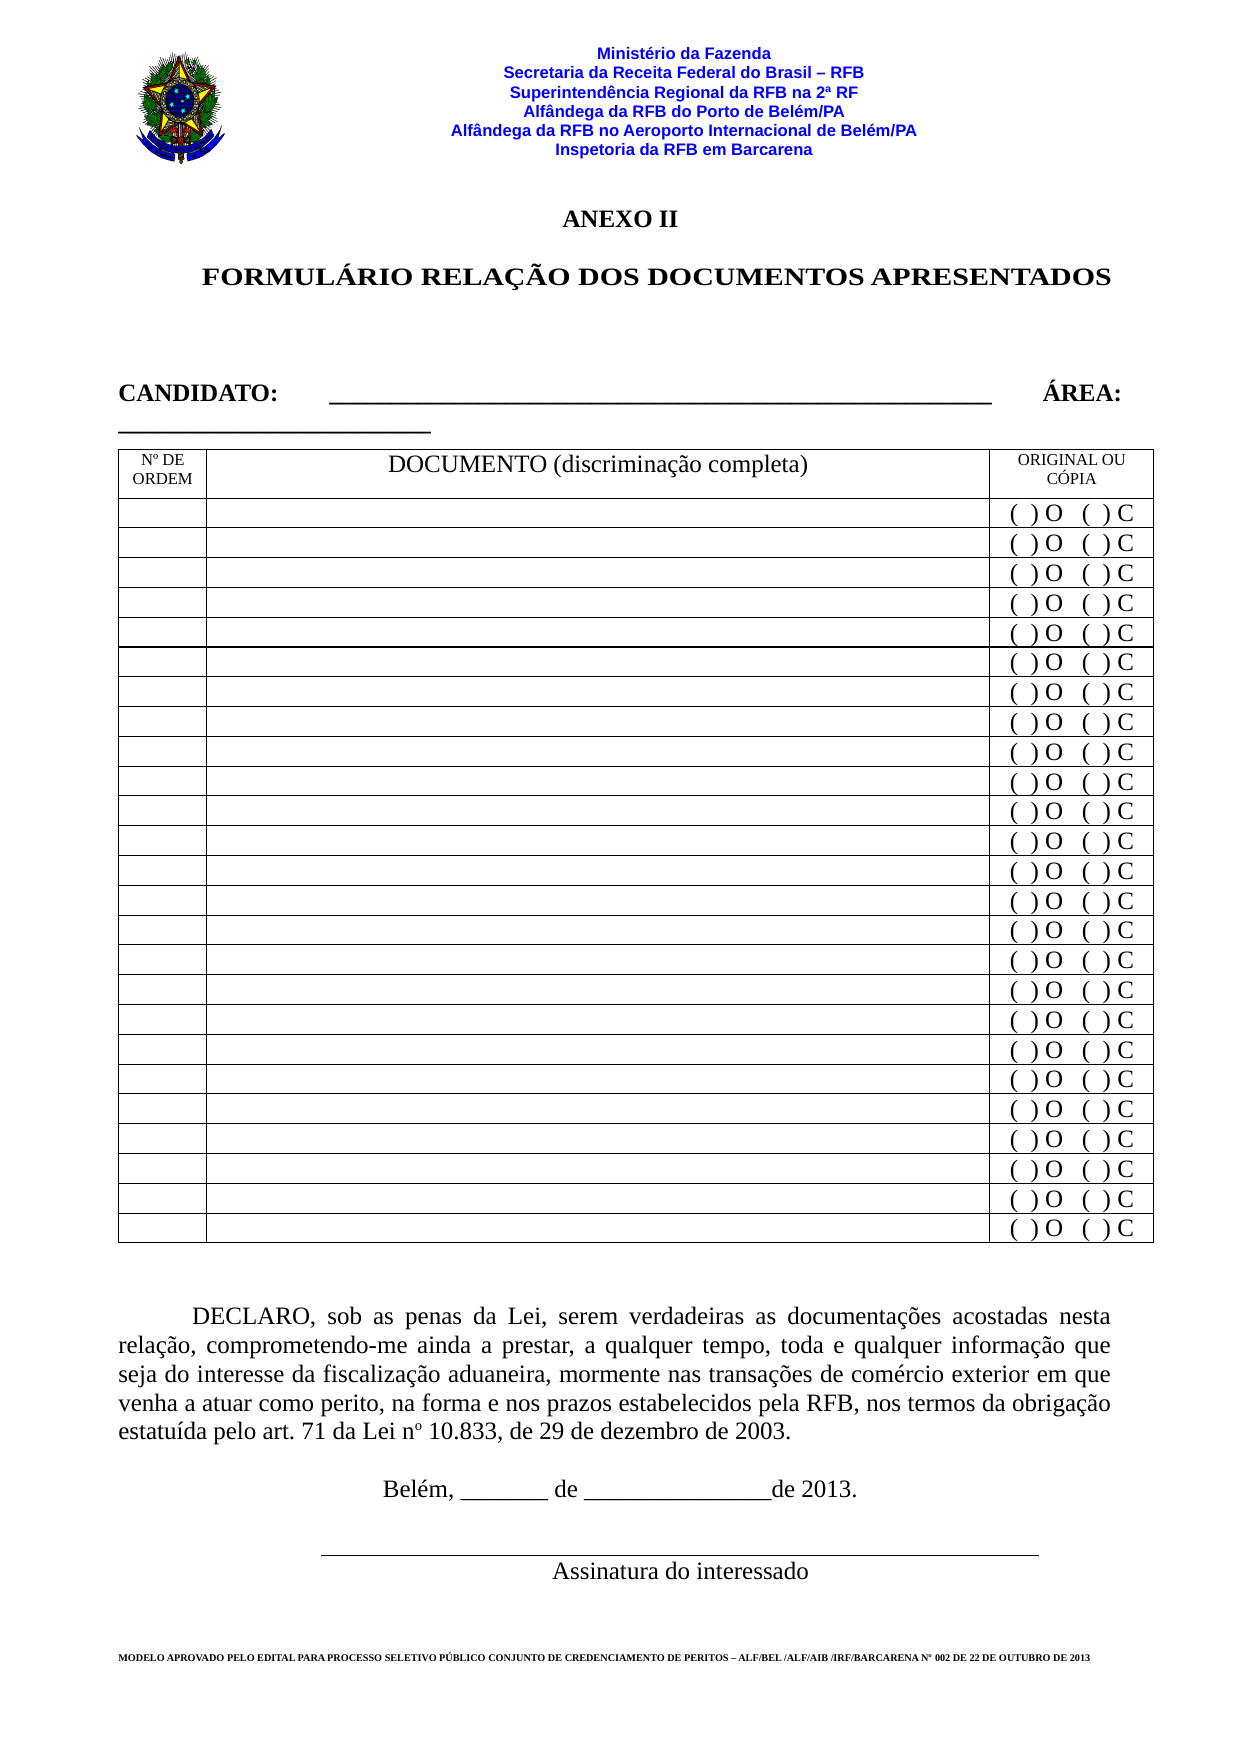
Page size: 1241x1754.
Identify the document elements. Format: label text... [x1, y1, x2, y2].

table_cell [119, 618, 206, 646]
table_cell [207, 767, 989, 795]
text ANEXO II [118, 204, 1122, 233]
table_cell [207, 796, 989, 825]
table_cell [207, 916, 989, 944]
table_cell [119, 677, 206, 706]
table_cell [207, 1184, 989, 1212]
table_cell [119, 1124, 206, 1153]
table_cell [207, 1035, 989, 1063]
table_cell [119, 1035, 206, 1063]
table_cell [119, 528, 206, 557]
table_cell [207, 737, 989, 766]
table_cell ( ) O ( ) C [990, 767, 1153, 795]
table_cell [207, 1214, 989, 1242]
table_cell [207, 558, 989, 587]
table_cell ( ) O ( ) C [990, 945, 1153, 974]
table_cell ( ) O ( ) C [990, 1035, 1153, 1063]
table_cell ( ) O ( ) C [990, 558, 1153, 587]
table_cell [119, 588, 206, 617]
table_cell [119, 737, 206, 766]
table_cell ( ) O ( ) C [990, 856, 1153, 885]
table_cell [119, 1094, 206, 1123]
table_cell ( ) O ( ) C [990, 1094, 1153, 1123]
table_cell [119, 1214, 206, 1242]
table_cell [119, 945, 206, 974]
table_cell [207, 707, 989, 736]
table_cell ( ) O ( ) C [990, 1124, 1153, 1153]
table_cell [207, 1094, 989, 1123]
table_cell [119, 1065, 206, 1093]
table_cell [119, 1154, 206, 1183]
table_cell [207, 886, 989, 914]
table_cell ( ) O ( ) C [990, 1005, 1153, 1034]
table_cell [207, 1065, 989, 1093]
table_cell ( ) O ( ) C [990, 1214, 1153, 1242]
table_cell [119, 826, 206, 855]
table_header Assinatura do interessado [321, 1556, 1039, 1617]
table_cell [119, 1005, 206, 1034]
table_cell ( ) O ( ) C [990, 528, 1153, 557]
table_cell [119, 1184, 206, 1212]
table_cell [207, 499, 989, 527]
table_cell ( ) O ( ) C [990, 916, 1153, 944]
table_cell ( ) O ( ) C [990, 499, 1153, 527]
table_cell ( ) O ( ) C [990, 826, 1153, 855]
table_cell ( ) O ( ) C [990, 737, 1153, 766]
list FORMULÁRIO RELAÇÃO DOS DOCUMENTOS APRESENTADOS [192, 262, 1122, 291]
table_cell [119, 499, 206, 527]
table_cell [207, 1154, 989, 1183]
table_cell [119, 975, 206, 1004]
table_cell ( ) O ( ) C [990, 975, 1153, 1004]
table_cell [207, 826, 989, 855]
text DECLARO, sob as penas da Lei, serem verdadeiras as documentações acostadas nesta relação, comprometendo-me ainda a prestar, a qualquer tempo, toda e qualquer informação que seja do interesse da fiscalização aduaneira, mormente nas transações de comércio exterior em que venha a atuar como perito, na forma e nos prazos estabelecidos pela RFB, nos termos da obrigação estatuída pelo art. 71 da Lei no 10.833, de 29 de dezembro de 2003. [118, 1301, 1112, 1445]
table_cell [207, 1005, 989, 1034]
table_cell ( ) O ( ) C [990, 1184, 1153, 1212]
table_cell [207, 856, 989, 885]
table_cell ( ) O ( ) C [990, 648, 1153, 676]
table_cell [119, 558, 206, 587]
table_cell [207, 975, 989, 1004]
table_cell [207, 945, 989, 974]
table_cell ( ) O ( ) C [990, 618, 1153, 646]
text CANDIDATO: _____________________________________________________ ÁREA: _________________________ [118, 378, 1122, 436]
table_cell [119, 916, 206, 944]
table_header ORIGINAL OU CÓPIA [990, 450, 1153, 497]
text Belém, _______ de _______________de 2013. [118, 1474, 1122, 1503]
table_cell ( ) O ( ) C [990, 796, 1153, 825]
table_header Nº DE ORDEM [119, 450, 206, 497]
picture [133, 51, 228, 165]
table_cell ( ) O ( ) C [990, 1154, 1153, 1183]
table_cell [207, 588, 989, 617]
table_cell [207, 1124, 989, 1153]
table_header DOCUMENTO (discriminação completa) [207, 450, 989, 497]
table_cell ( ) O ( ) C [990, 588, 1153, 617]
table_cell ( ) O ( ) C [990, 677, 1153, 706]
table_cell ( ) O ( ) C [990, 886, 1153, 914]
table_cell ( ) O ( ) C [990, 707, 1153, 736]
table_cell [119, 767, 206, 795]
table_cell [119, 856, 206, 885]
table_cell ( ) O ( ) C [990, 1065, 1153, 1093]
table_cell [207, 677, 989, 706]
table_cell [207, 528, 989, 557]
table_cell [207, 618, 989, 646]
table_cell [119, 886, 206, 914]
table_cell [119, 796, 206, 825]
table_cell [119, 707, 206, 736]
table_cell [207, 648, 989, 676]
table_cell [119, 648, 206, 676]
